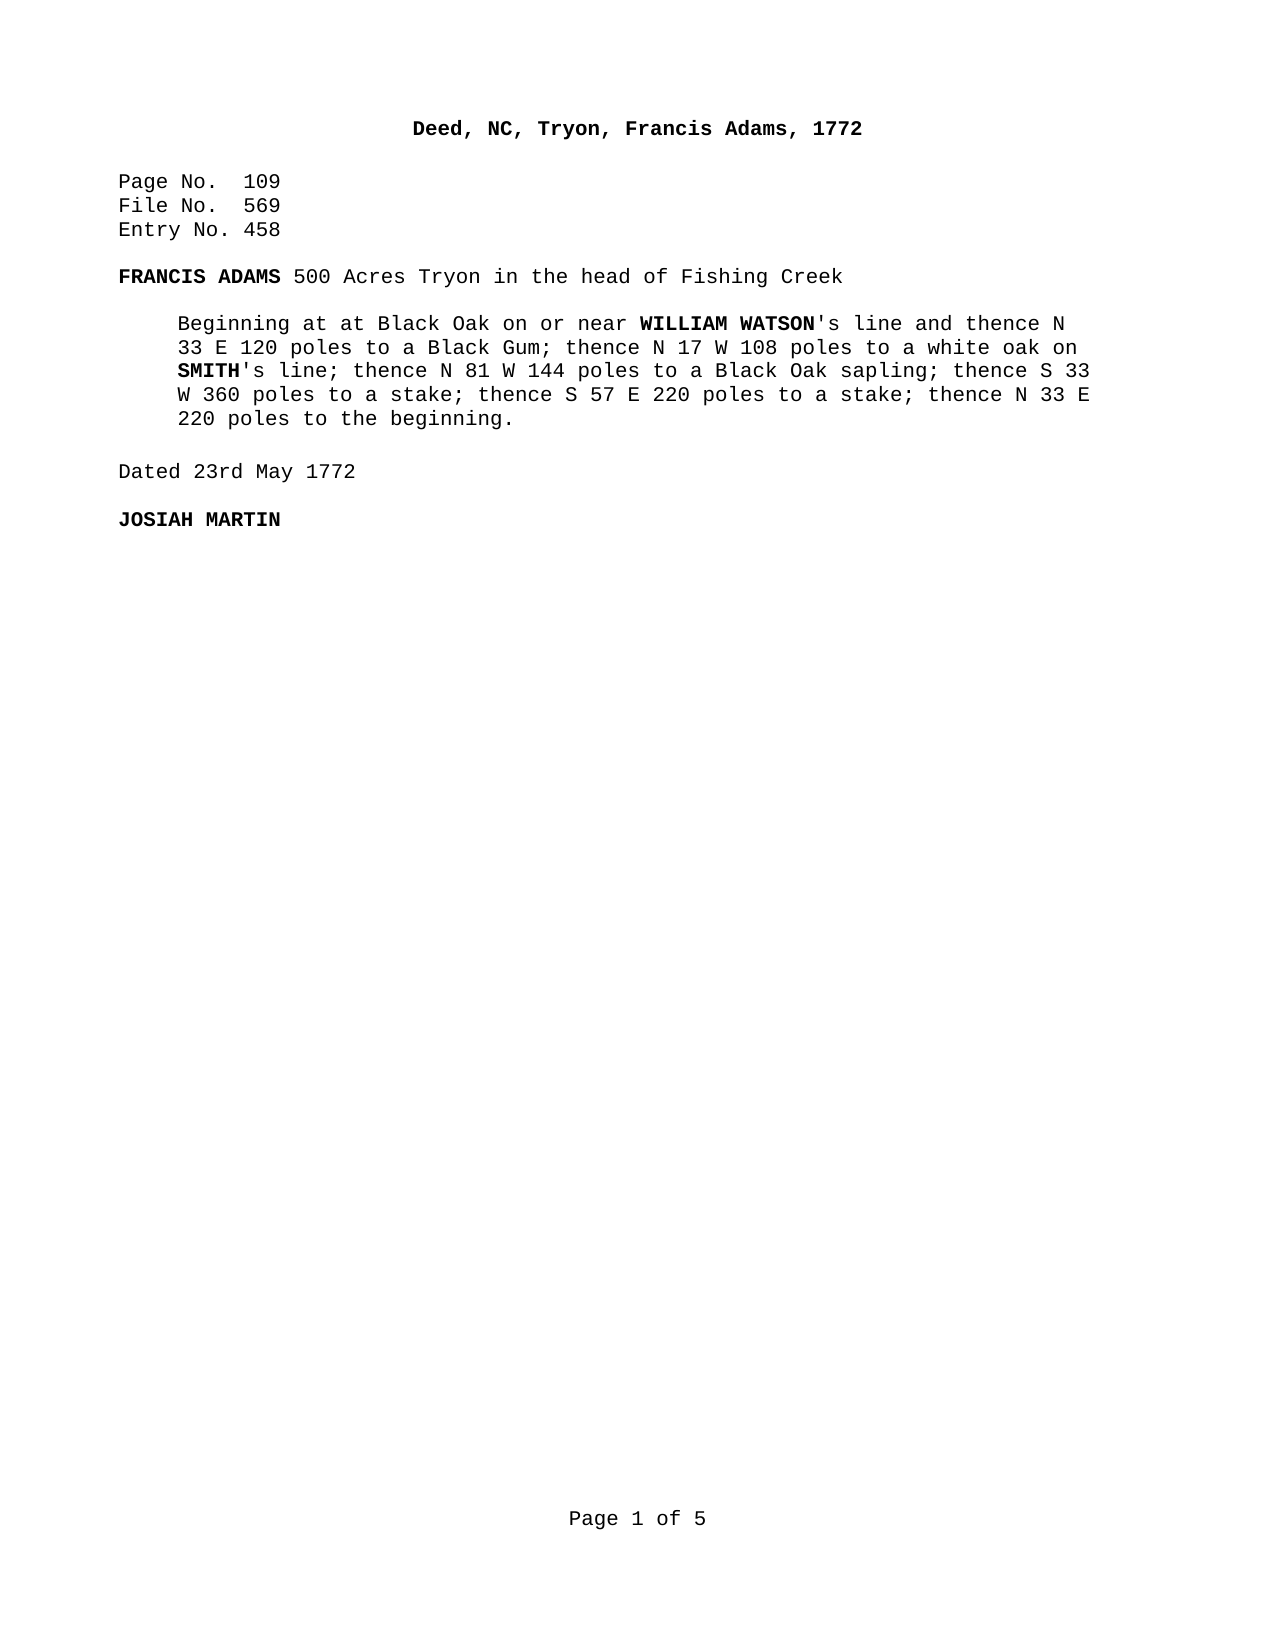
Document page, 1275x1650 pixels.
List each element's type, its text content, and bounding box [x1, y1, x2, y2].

text File No. 569 [118, 195, 1157, 218]
text Dated 23rd May 1772 [118, 461, 1157, 485]
text Beginning at at Black Oak on or near William Watson's line and thence N 33 E 120 poles to a Black Gum; thence N 17 W 108 poles to a white oak on Smith's line; thence N 81 W 144 poles to a Black Oak sapling; thence S 33 W 360 poles to a stake; thence S 57 E 220 poles to a stake; thence N 33 E 220 poles to the beginning. [177, 313, 1098, 431]
text Entry No. 458 [118, 218, 1157, 242]
text Francis Adams 500 Acres Tryon in the head of Fishing Creek [118, 266, 1157, 289]
text Josiah Martin [118, 509, 1157, 532]
text Page No. 109 [118, 171, 1157, 195]
